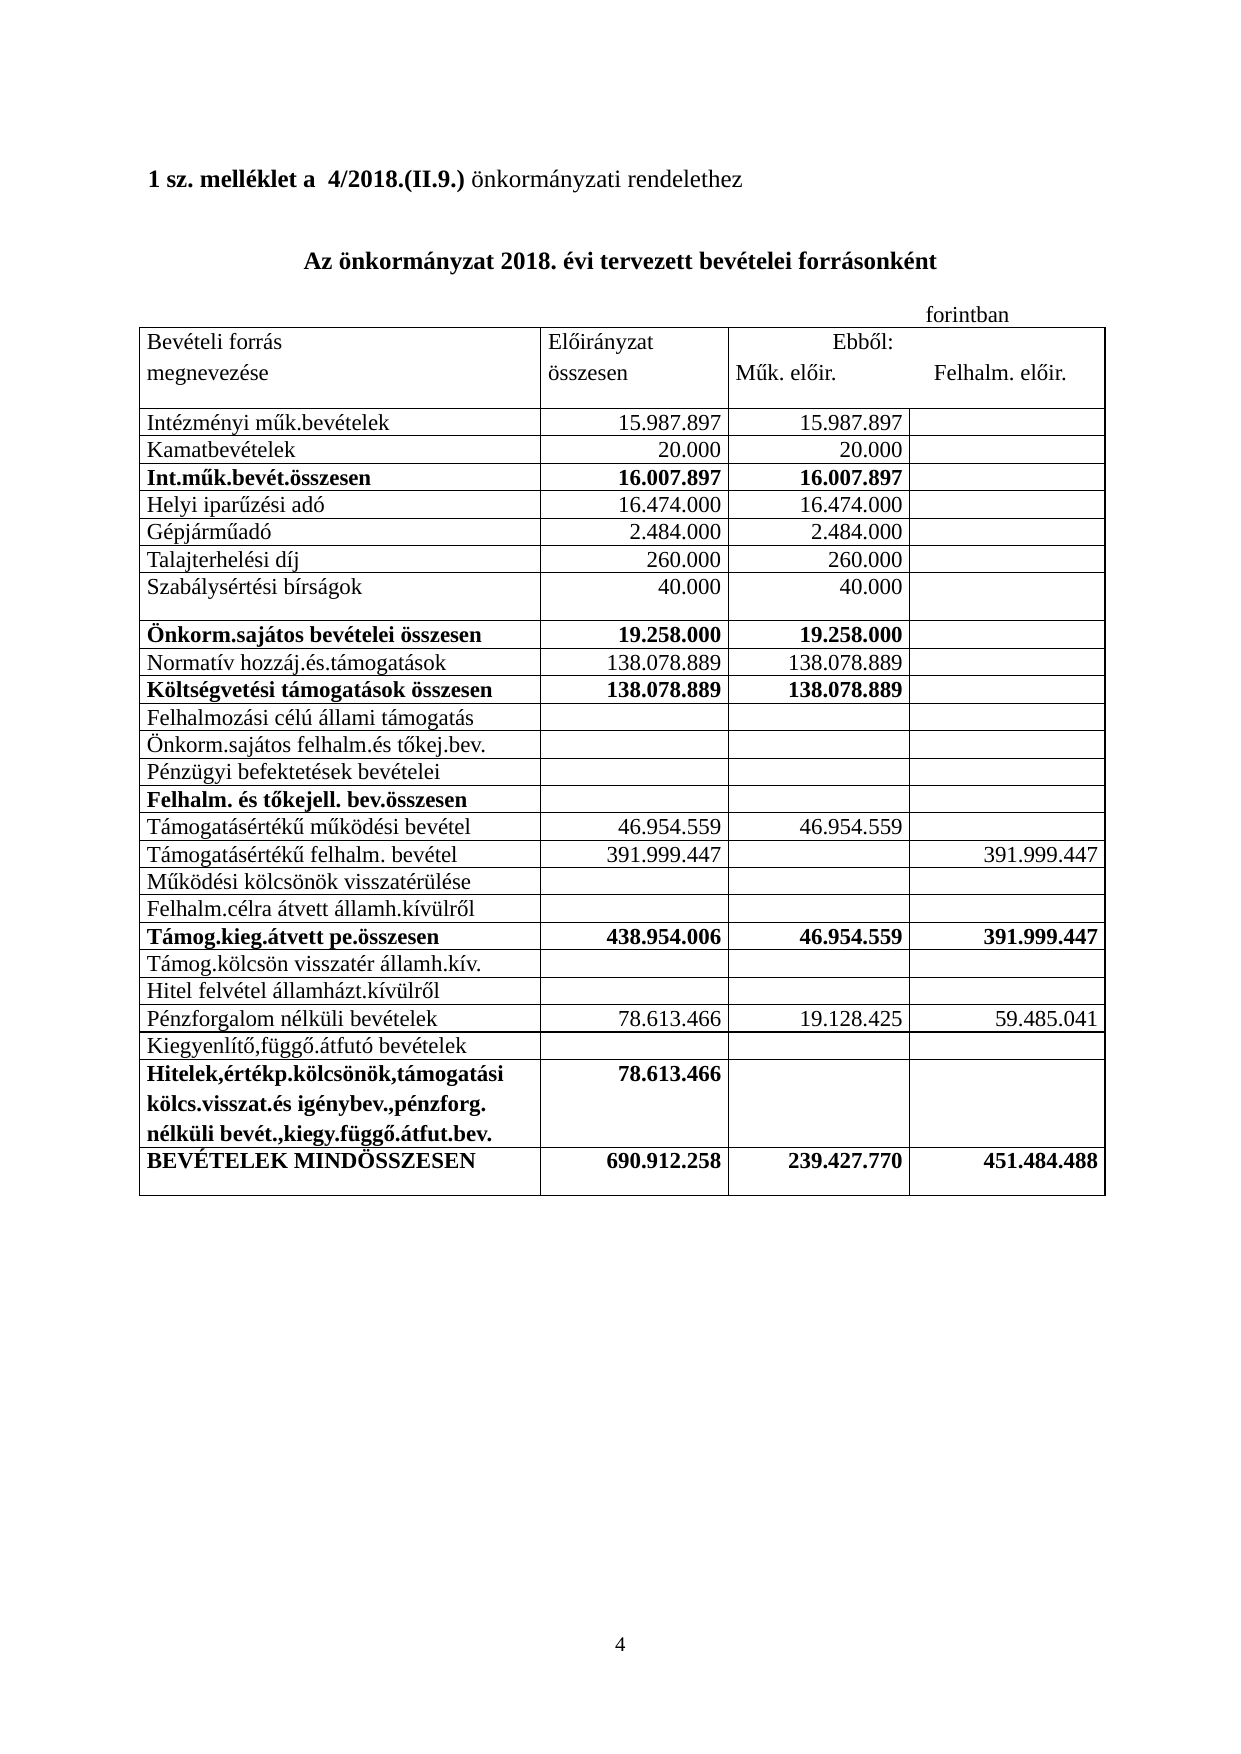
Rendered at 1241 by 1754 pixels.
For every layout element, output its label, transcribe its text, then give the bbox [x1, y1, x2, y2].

table_cell Kamatbevételek [140, 436, 540, 463]
table_cell [910, 436, 1104, 463]
table_cell [910, 1060, 1104, 1147]
table_cell Támog.kölcsön visszatér államh.kív. [140, 950, 540, 977]
table_cell 138.078.889 [541, 649, 728, 675]
table_header Bevételi forrás megnevezése [140, 328, 540, 408]
table_cell Normatív hozzáj.és.támogatások [140, 649, 540, 675]
table_cell Hitelek,értékp.kölcsönök,támogatási kölcs.visszat.és igénybev.,pénzforg. nélküli bevét.,kiegy.függő.átfut.bev. [140, 1060, 540, 1147]
table_cell 46.954.559 [541, 813, 728, 839]
table_cell [729, 895, 909, 922]
table_cell 20.000 [729, 436, 909, 463]
table_cell [729, 1033, 909, 1059]
table_cell 260.000 [729, 546, 909, 572]
text 1 sz. melléklet a 4/2018.(II.9.) önkormányzati rendelethez [148, 164, 1092, 193]
table_cell 16.474.000 [729, 491, 909, 517]
table_cell [729, 759, 909, 785]
table_cell Működési kölcsönök visszatérülése [140, 868, 540, 894]
table_cell Pénzügyi befektetések bevételei [140, 759, 540, 785]
table_cell [729, 868, 909, 894]
table_cell [910, 759, 1104, 785]
table_cell [541, 895, 728, 922]
table_cell [729, 704, 909, 730]
table_cell Költségvetési támogatások összesen [140, 676, 540, 703]
table_cell Önkorm.sajátos bevételei összesen [140, 621, 540, 648]
table_cell [910, 704, 1104, 730]
table_cell [910, 676, 1104, 703]
table_cell 59.485.041 [910, 1005, 1104, 1031]
table_cell [541, 1033, 728, 1059]
table_cell 40.000 [729, 573, 909, 620]
table_cell 78.613.466 [541, 1005, 728, 1031]
table_cell [910, 1033, 1104, 1059]
table_cell [910, 950, 1104, 977]
table_cell 46.954.559 [729, 923, 909, 949]
table_cell 438.954.006 [541, 923, 728, 949]
table_cell [910, 786, 1104, 812]
table_cell 15.987.897 [729, 409, 909, 435]
table_cell Támogatásértékű felhalm. bevétel [140, 841, 540, 867]
table_cell 138.078.889 [729, 649, 909, 675]
table_cell 78.613.466 [541, 1060, 728, 1147]
table_cell [729, 950, 909, 977]
table_cell Pénzforgalom nélküli bevételek [140, 1005, 540, 1031]
table_cell [910, 813, 1104, 839]
table_cell Felhalm. és tőkejell. bev.összesen [140, 786, 540, 812]
table_cell Hitel felvétel államházt.kívülről [140, 978, 540, 1004]
table_cell Önkorm.sajátos felhalm.és tőkej.bev. [140, 731, 540, 757]
table_cell BEVÉTELEK MINDÖSSZESEN [140, 1148, 540, 1195]
table_cell Felhalm.célra átvett államh.kívülről [140, 895, 540, 922]
table_cell [541, 950, 728, 977]
text Az önkormányzat 2018. évi tervezett bevételei forrásonként [148, 246, 1092, 274]
table_cell [729, 1060, 909, 1147]
table_cell Talajterhelési díj [140, 546, 540, 572]
table_cell 138.078.889 [729, 676, 909, 703]
table_cell Szabálysértési bírságok [140, 573, 540, 620]
table_cell [910, 573, 1104, 620]
table_cell Int.műk.bevét.összesen [140, 464, 540, 490]
table_cell [910, 546, 1104, 572]
table_cell Gépjárműadó [140, 519, 540, 545]
table_cell 16.007.897 [729, 464, 909, 490]
table_cell [541, 978, 728, 1004]
table_cell Helyi iparűzési adó [140, 491, 540, 517]
table_cell 260.000 [541, 546, 728, 572]
table_cell 2.484.000 [729, 519, 909, 545]
table_cell [910, 519, 1104, 545]
table_cell [910, 649, 1104, 675]
table_cell Intézményi műk.bevételek [140, 409, 540, 435]
table_cell 451.484.488 [910, 1148, 1104, 1195]
table_header Előirányzat összesen [541, 328, 728, 408]
table_cell 46.954.559 [729, 813, 909, 839]
text forintban [148, 301, 1092, 327]
table_cell [910, 978, 1104, 1004]
table_cell 239.427.770 [729, 1148, 909, 1195]
table_cell [910, 491, 1104, 517]
table_cell [910, 731, 1104, 757]
table_cell [729, 786, 909, 812]
table_cell [541, 704, 728, 730]
table_cell [541, 759, 728, 785]
table_cell 16.007.897 [541, 464, 728, 490]
table_cell 391.999.447 [910, 841, 1104, 867]
table_cell [729, 731, 909, 757]
table_cell 690.912.258 [541, 1148, 728, 1195]
table_cell 2.484.000 [541, 519, 728, 545]
table_cell 19.258.000 [541, 621, 728, 648]
table_cell [729, 841, 909, 867]
table_cell 19.258.000 [729, 621, 909, 648]
table_cell 138.078.889 [541, 676, 728, 703]
table_cell 15.987.897 [541, 409, 728, 435]
table_cell [910, 868, 1104, 894]
table_cell 391.999.447 [541, 841, 728, 867]
table_cell 16.474.000 [541, 491, 728, 517]
table_cell Támogatásértékű működési bevétel [140, 813, 540, 839]
table_cell 391.999.447 [910, 923, 1104, 949]
table_header Ebből: Műk. előir. Felhalm. előir. [729, 328, 1104, 408]
table_cell [910, 409, 1104, 435]
table_cell Felhalmozási célú állami támogatás [140, 704, 540, 730]
table_cell 19.128.425 [729, 1005, 909, 1031]
table_cell Támog.kieg.átvett pe.összesen [140, 923, 540, 949]
table_cell [541, 868, 728, 894]
table_cell [729, 978, 909, 1004]
table_cell [910, 895, 1104, 922]
table_cell [910, 621, 1104, 648]
table_cell [541, 731, 728, 757]
table_cell 20.000 [541, 436, 728, 463]
table_cell [541, 786, 728, 812]
table_cell [910, 464, 1104, 490]
table_cell 40.000 [541, 573, 728, 620]
table_cell Kiegyenlítő,függő.átfutó bevételek [140, 1033, 540, 1059]
